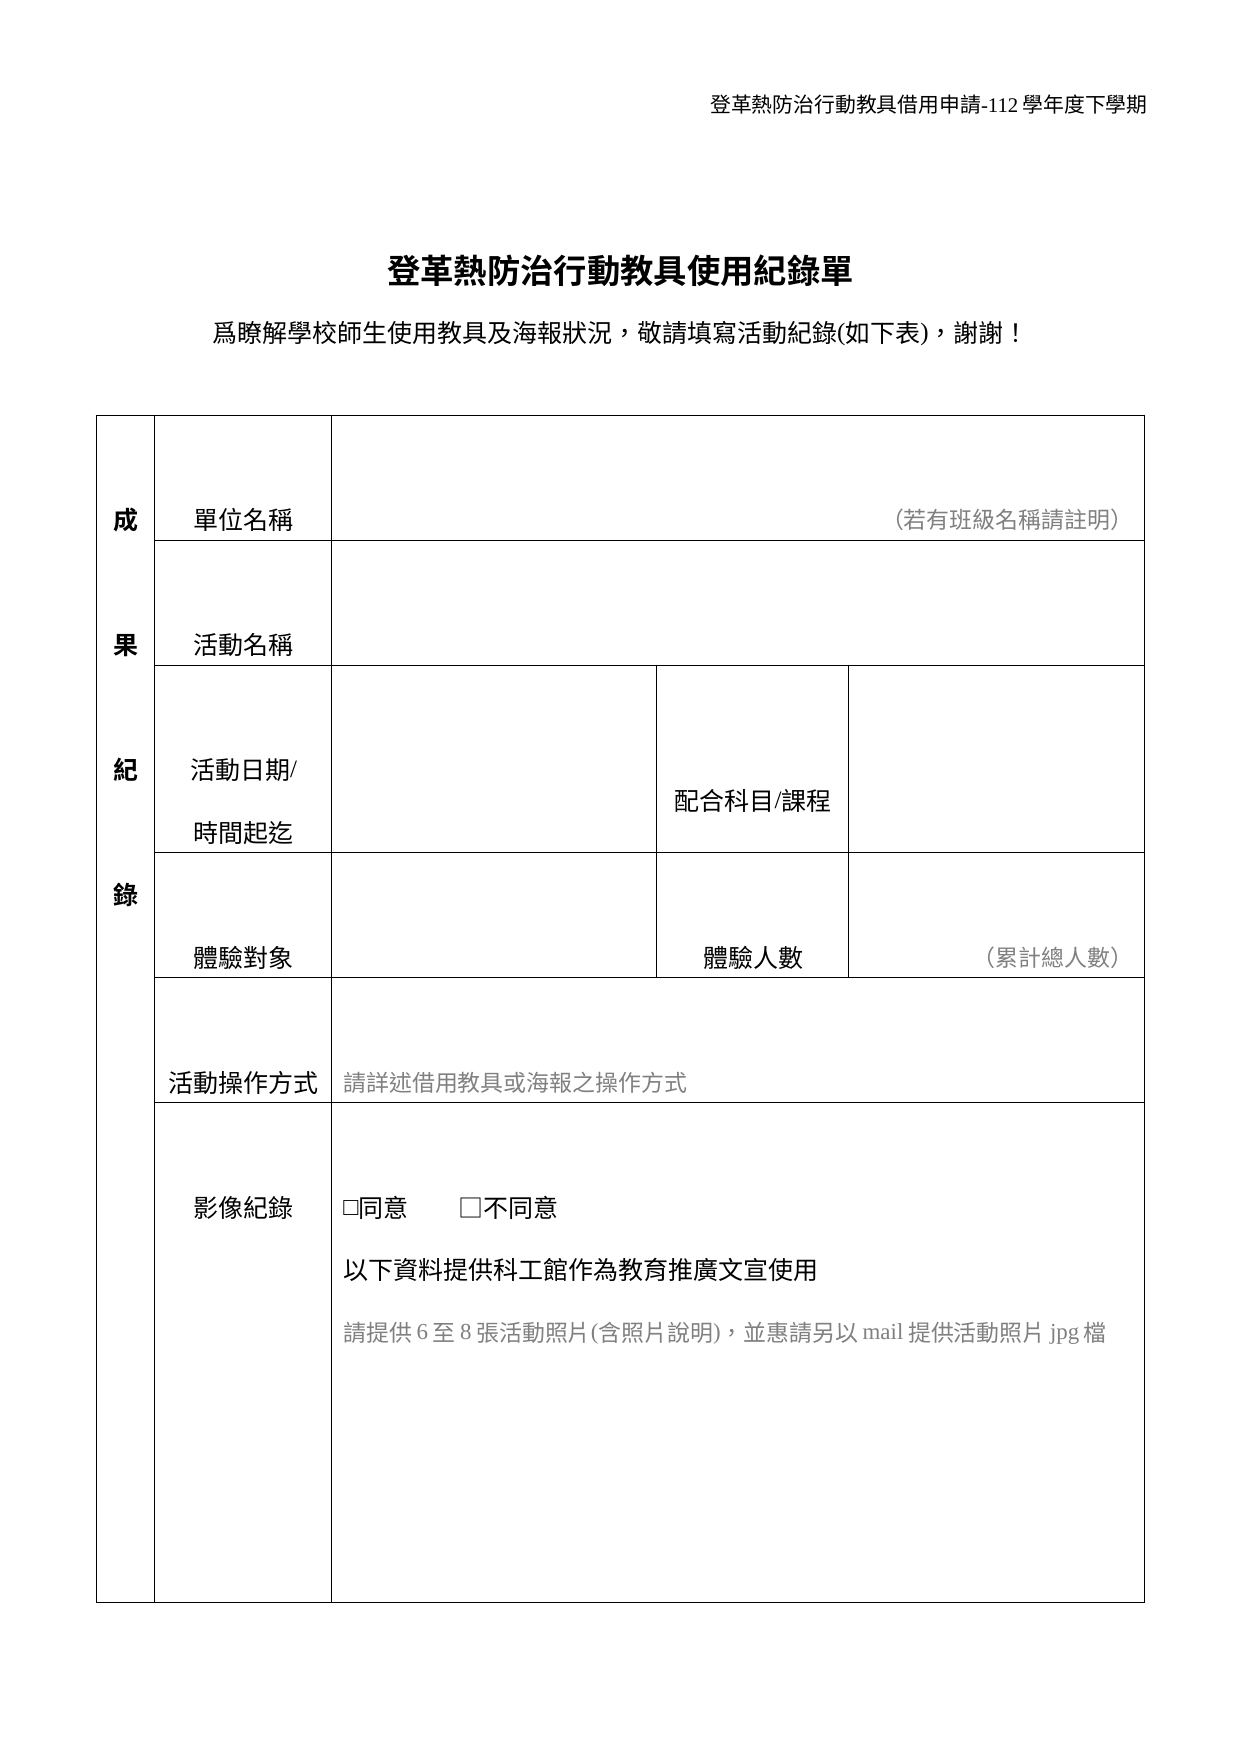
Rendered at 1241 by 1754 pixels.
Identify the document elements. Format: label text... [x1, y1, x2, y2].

table_cell 影像紀錄 [155, 1103, 331, 1602]
table_cell [332, 666, 656, 852]
text 登革熱防治行動教具使用紀錄單 [187, 227, 1053, 289]
text 爲瞭解學校師生使用教具及海報狀況，敬請填寫活動紀錄(如下表)，謝謝！ [187, 289, 1053, 352]
table_cell 活動日期/ 時間起迄 [155, 666, 331, 852]
table_header 單位名稱 [155, 416, 331, 539]
table_cell [332, 541, 1144, 664]
table_cell 請詳述借用教具或海報之操作方式 [332, 978, 1144, 1102]
table_cell （累計總人數） [849, 853, 1144, 977]
table_cell [332, 853, 656, 977]
table_header 成果紀錄 [97, 416, 154, 1602]
table_cell [849, 666, 1144, 852]
table_cell □同意 □不同意 以下資料提供科工館作為教育推廣文宣使用 請提供6至8張活動照片(含照片說明)，並惠請另以mail提供活動照片jpg檔 [332, 1103, 1144, 1602]
table_cell 活動操作方式 [155, 978, 331, 1102]
table_header （若有班級名稱請註明） [332, 416, 1144, 539]
table_cell 體驗對象 [155, 853, 331, 977]
table_cell 配合科目/課程 [657, 666, 848, 852]
table_cell 活動名稱 [155, 541, 331, 664]
table_cell 體驗人數 [657, 853, 848, 977]
